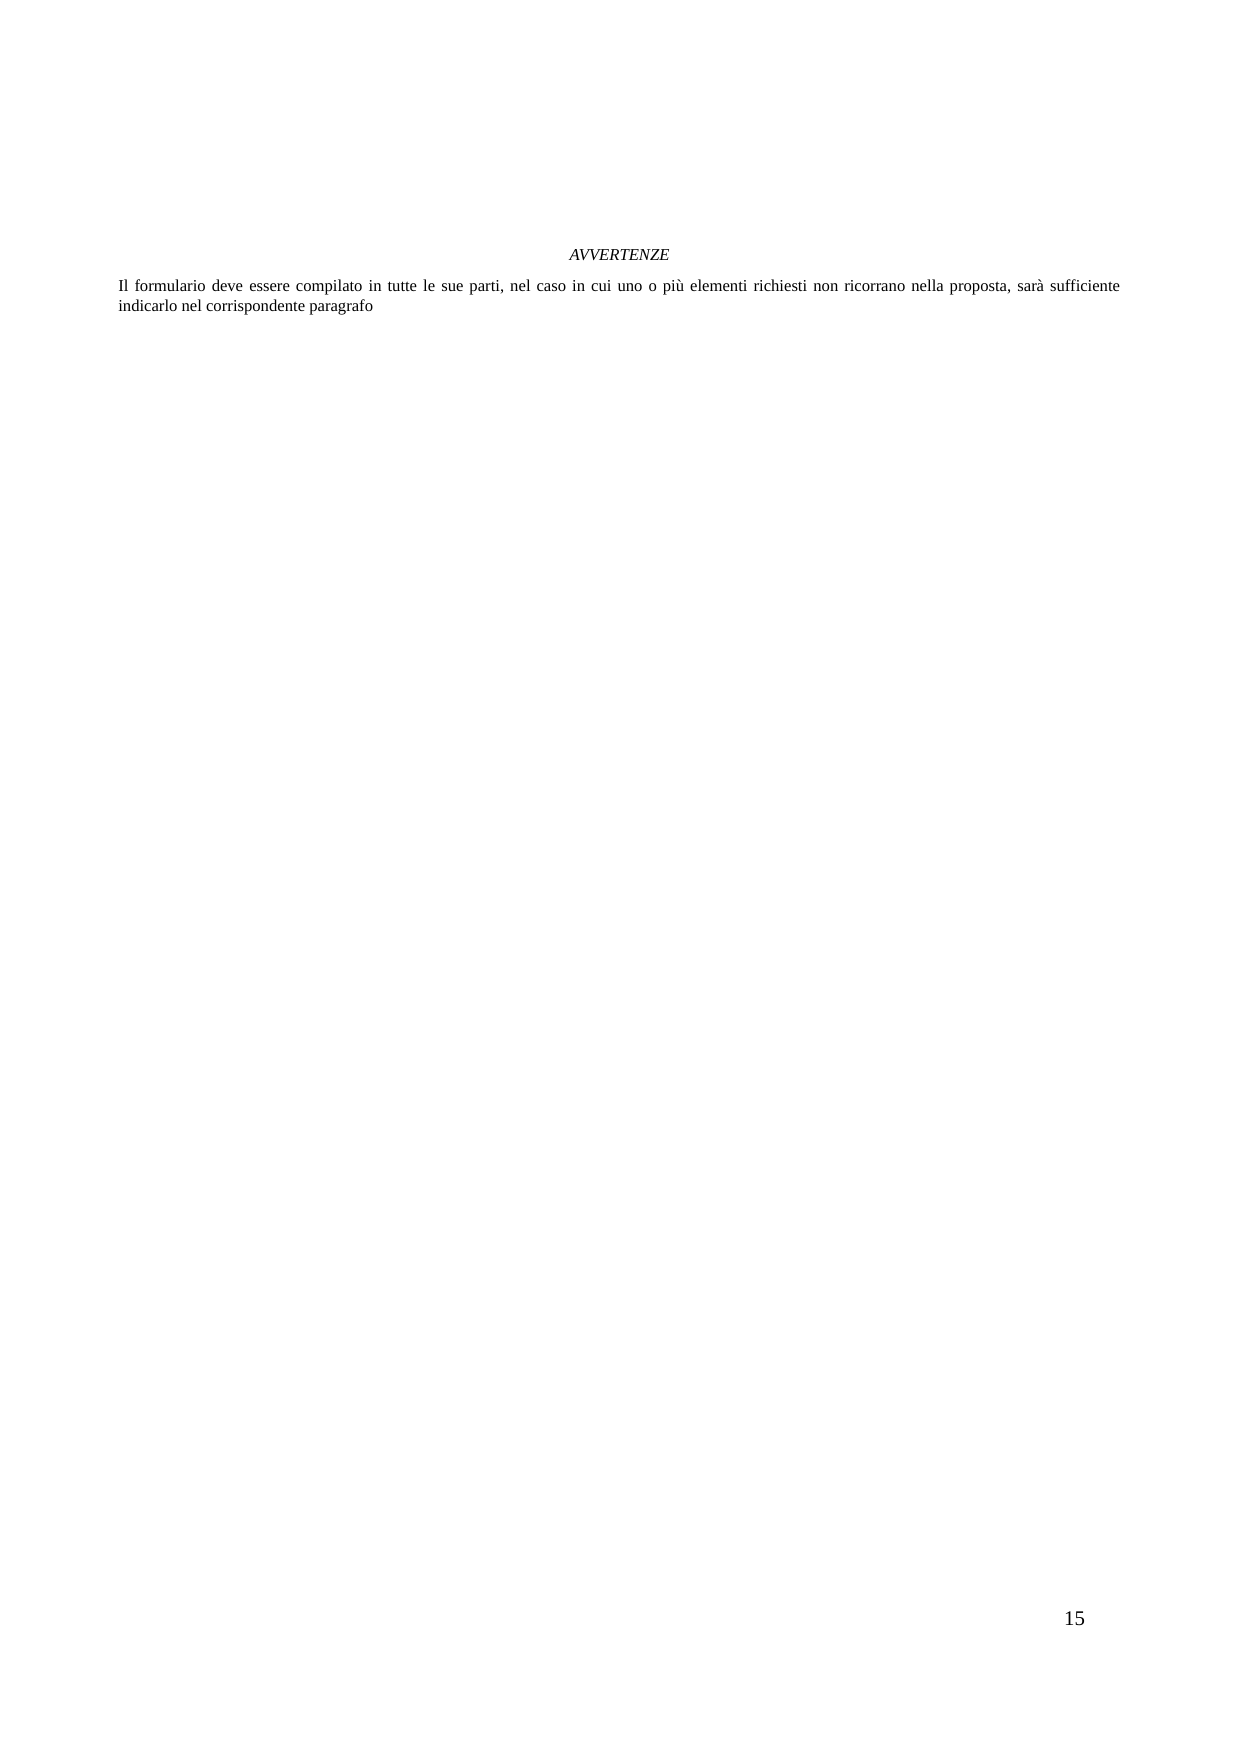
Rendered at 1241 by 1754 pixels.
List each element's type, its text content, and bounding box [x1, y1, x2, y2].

text Il formulario deve essere compilato in tutte le sue parti, nel caso in cui uno o più elementi richiesti non ricorrano nella proposta, sarà sufficiente indicarlo nel corrispondente paragrafo [118, 276, 1122, 314]
text AVVERTENZE [118, 244, 1122, 264]
